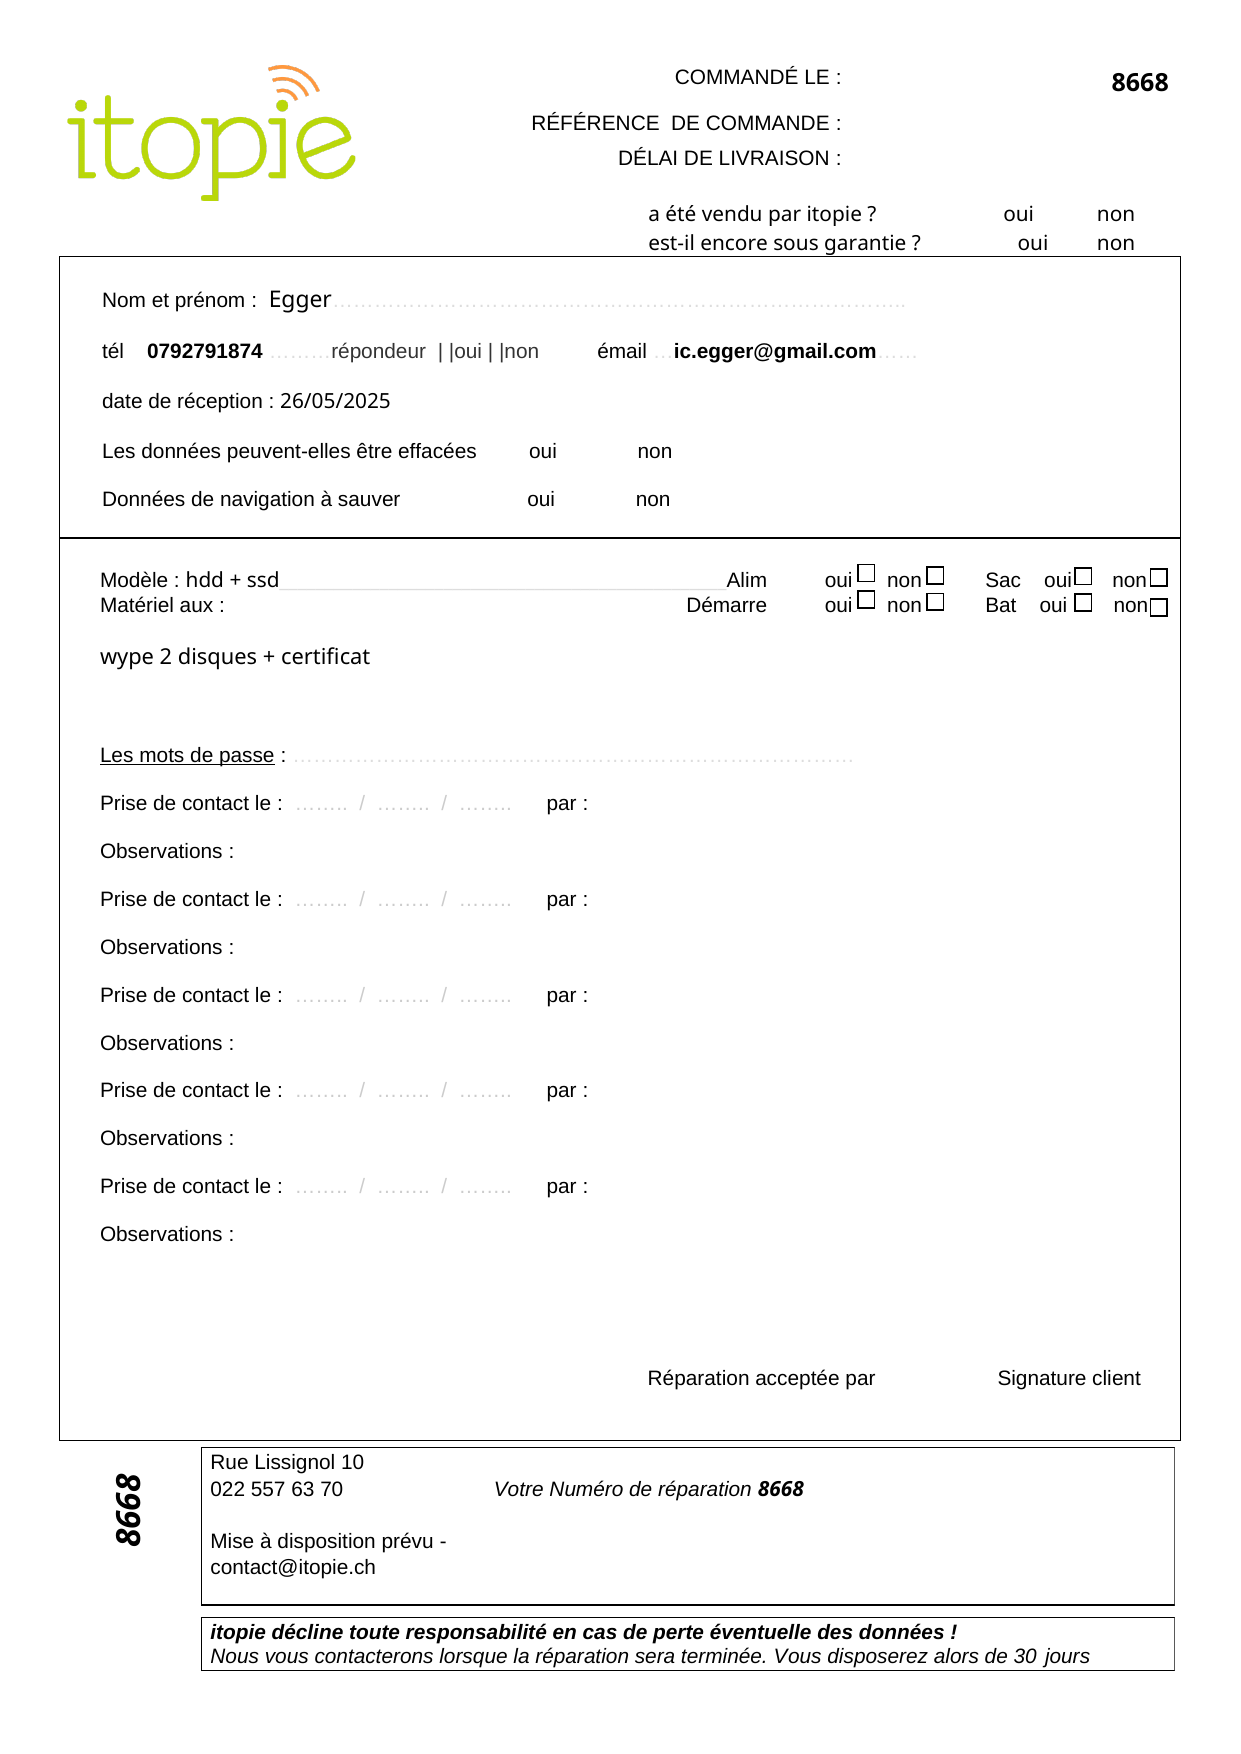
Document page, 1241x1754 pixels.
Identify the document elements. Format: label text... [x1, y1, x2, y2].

text Observations : [60, 1219, 1180, 1246]
text Observations : [60, 931, 1180, 958]
text Prise de contact le : …….. / …….. / …….. par : [60, 883, 1180, 911]
text Les données peuvent-elles être effacées oui non [60, 436, 1180, 463]
text Modèle : hdd + ssd Alim oui non Sac oui non [879, 562, 925, 590]
table_cell RÉFÉRENCE DE COMMANDE : [490, 105, 847, 140]
text Nom et prénom : Egger……………………………………………………………………….. [60, 280, 1180, 314]
text wype 2 disques + certificat [60, 638, 1180, 671]
table_header 8668 [59, 1441, 195, 1677]
table_header 8668 [847, 59, 1180, 104]
text Modèle : hdd + ssd Alim oui non Sac oui non [948, 562, 1180, 590]
table_cell [847, 140, 1180, 175]
text a été vendu par itopie ? oui non [59, 199, 1181, 228]
text Prise de contact le : …….. / …….. / …….. par : [60, 1075, 1180, 1102]
text Observations : [60, 1123, 1180, 1150]
text est-il encore sous garantie ? oui non [59, 228, 1181, 256]
text Matériel aux : Démarre oui non Bat oui non [60, 590, 1180, 617]
text Modèle : hdd + ssd Alim oui non Sac oui non [60, 562, 856, 590]
table_header Rue Lissignol 10 022 557 63 70 Votre Numéro de réparation 8668 Mise à disposition prévu - contact@itopie.ch [195, 1441, 1180, 1611]
picture [67, 65, 356, 201]
text tél 0792791874 ………répondeur | |oui | |non émail …ic.egger@gmail.com…… [60, 335, 1180, 362]
text date de réception : 26/05/2025 [60, 383, 1180, 415]
text Réparation acceptée par Signature client [60, 1363, 1180, 1390]
text Prise de contact le : …….. / …….. / …….. par : [60, 788, 1180, 815]
text Prise de contact le : …….. / …….. / …….. par : [60, 1171, 1180, 1198]
text Prise de contact le : …….. / …….. / …….. par : [60, 979, 1180, 1006]
table_cell [847, 105, 1180, 140]
text Observations : [60, 1027, 1180, 1054]
text Les mots de passe : ……………………………………………………………………… [60, 740, 1180, 767]
text Observations : [60, 836, 1180, 863]
table_header COMMANDÉ LE : [490, 59, 847, 104]
text Données de navigation à sauver oui non [60, 484, 1180, 511]
table_cell DÉLAI DE LIVRAISON : [490, 140, 847, 175]
table_cell itopie décline toute responsabilité en cas de perte éventuelle des données ! Nous vous contacterons lorsque la réparation sera terminée. Vous disposerez alors de 30 jours [195, 1611, 1180, 1677]
